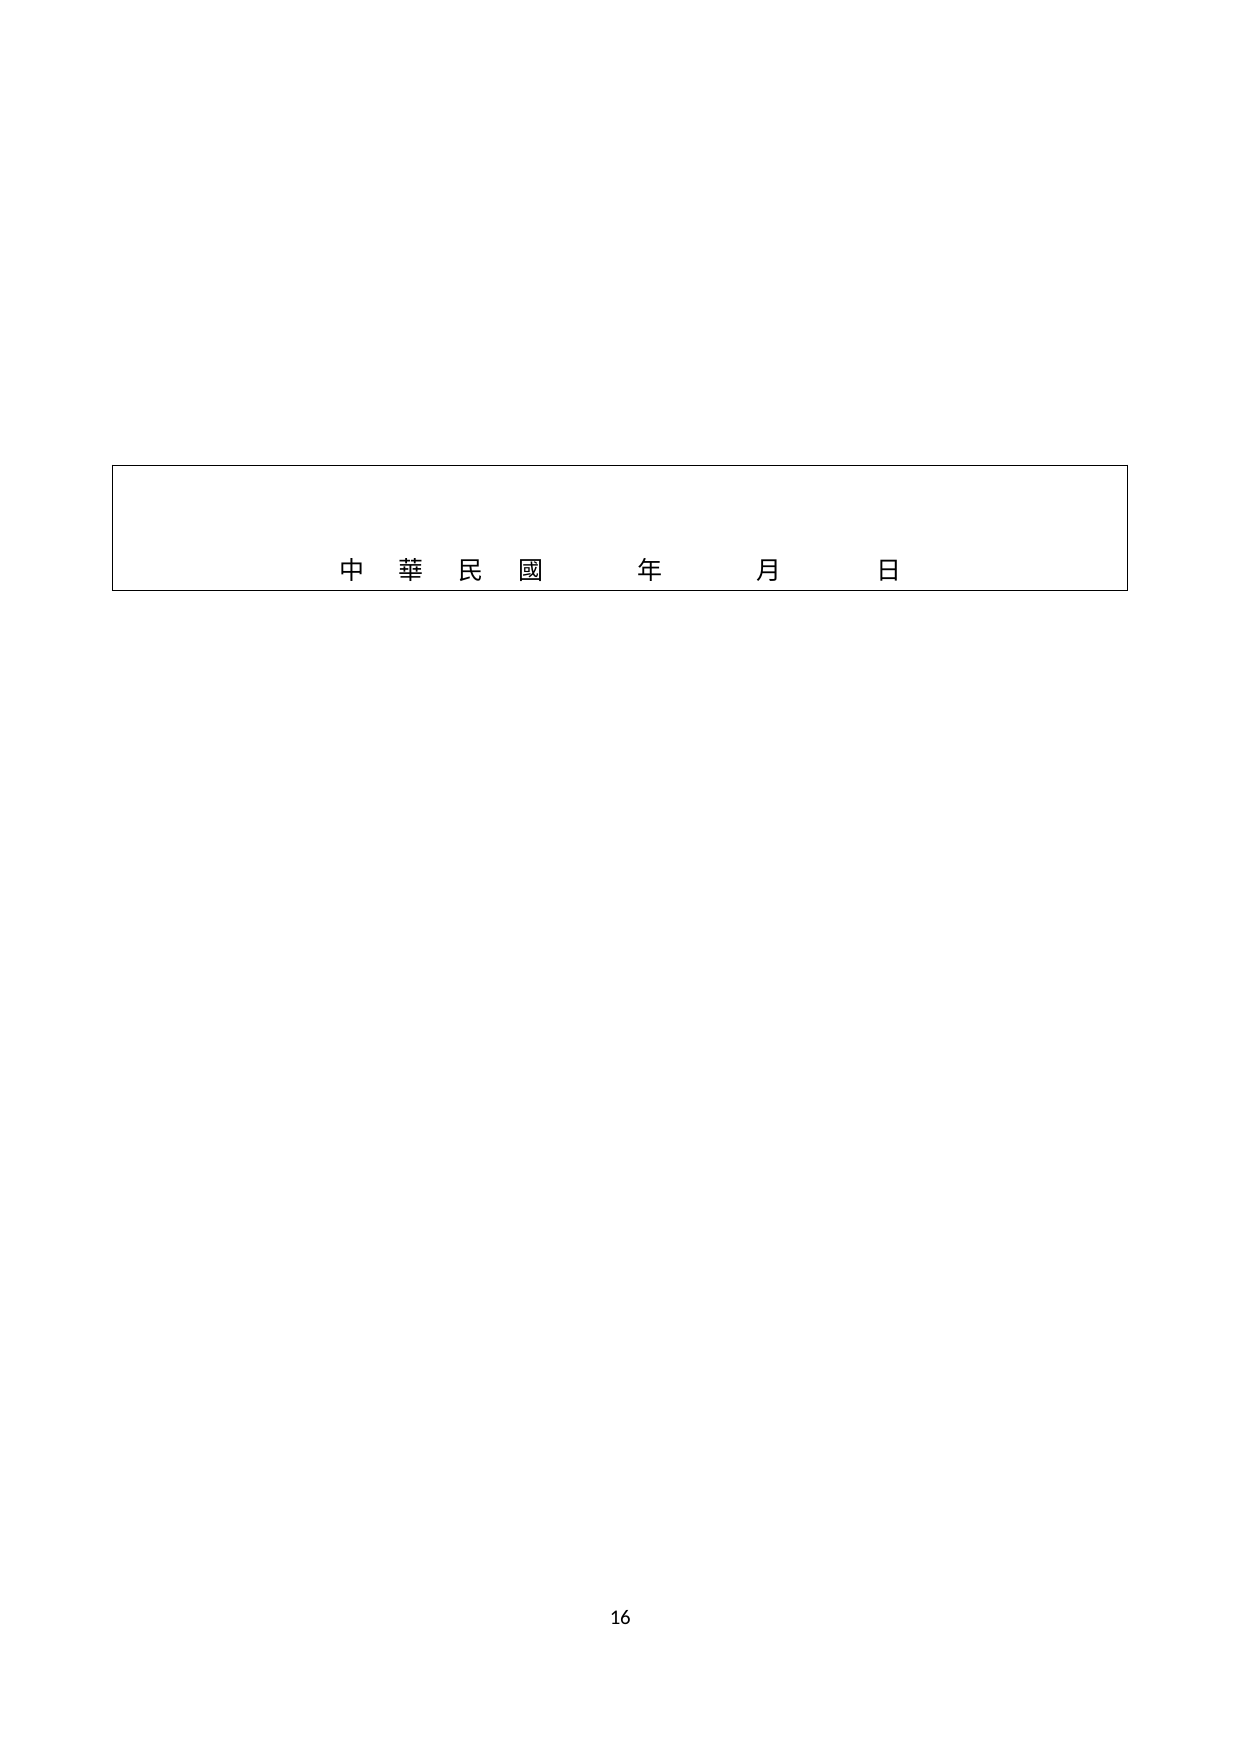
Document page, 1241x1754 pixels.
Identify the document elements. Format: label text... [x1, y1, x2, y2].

table_cell 中華民國 年 月 日 [113, 466, 1127, 589]
